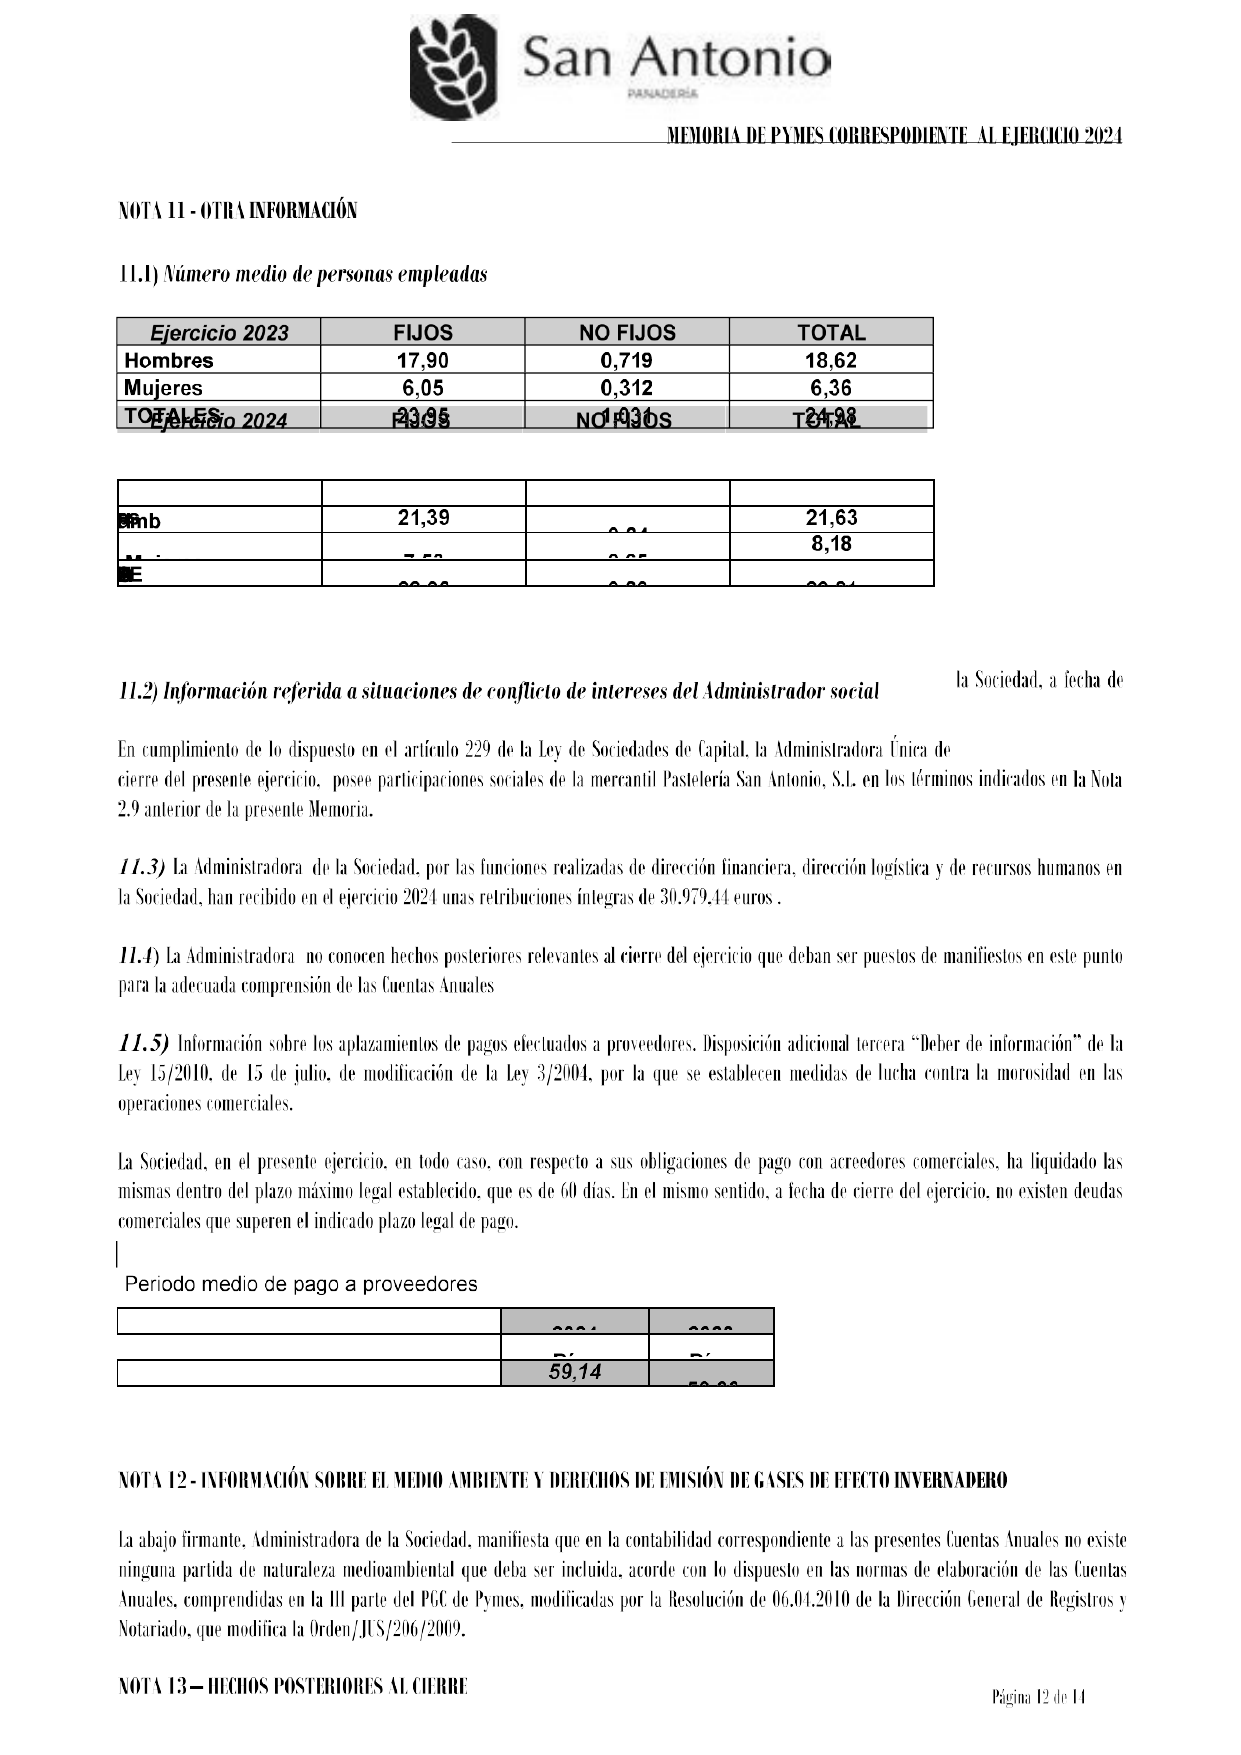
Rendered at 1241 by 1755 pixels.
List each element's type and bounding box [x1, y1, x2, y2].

table_header [502, 1309, 648, 1333]
table_cell [731, 561, 933, 585]
table_cell [323, 561, 525, 585]
table_cell [119, 561, 321, 585]
table_cell [502, 1335, 648, 1359]
table_cell [119, 533, 321, 559]
table_header [119, 481, 321, 505]
table_cell [323, 507, 525, 532]
table_cell [502, 1361, 648, 1385]
table_header [731, 481, 933, 505]
table_cell [527, 533, 729, 559]
table_cell [650, 1361, 773, 1385]
table_header [650, 1309, 773, 1333]
table_cell [118, 1361, 500, 1385]
table_header [323, 481, 525, 505]
table_header [118, 1309, 500, 1333]
table_cell [527, 507, 729, 532]
table_cell [527, 561, 729, 585]
table_cell [118, 1335, 500, 1359]
table_cell [650, 1335, 773, 1359]
table_cell [119, 507, 321, 532]
table_cell [731, 533, 933, 559]
table_header [527, 481, 729, 505]
table_cell [731, 507, 933, 532]
table_cell [323, 533, 525, 559]
